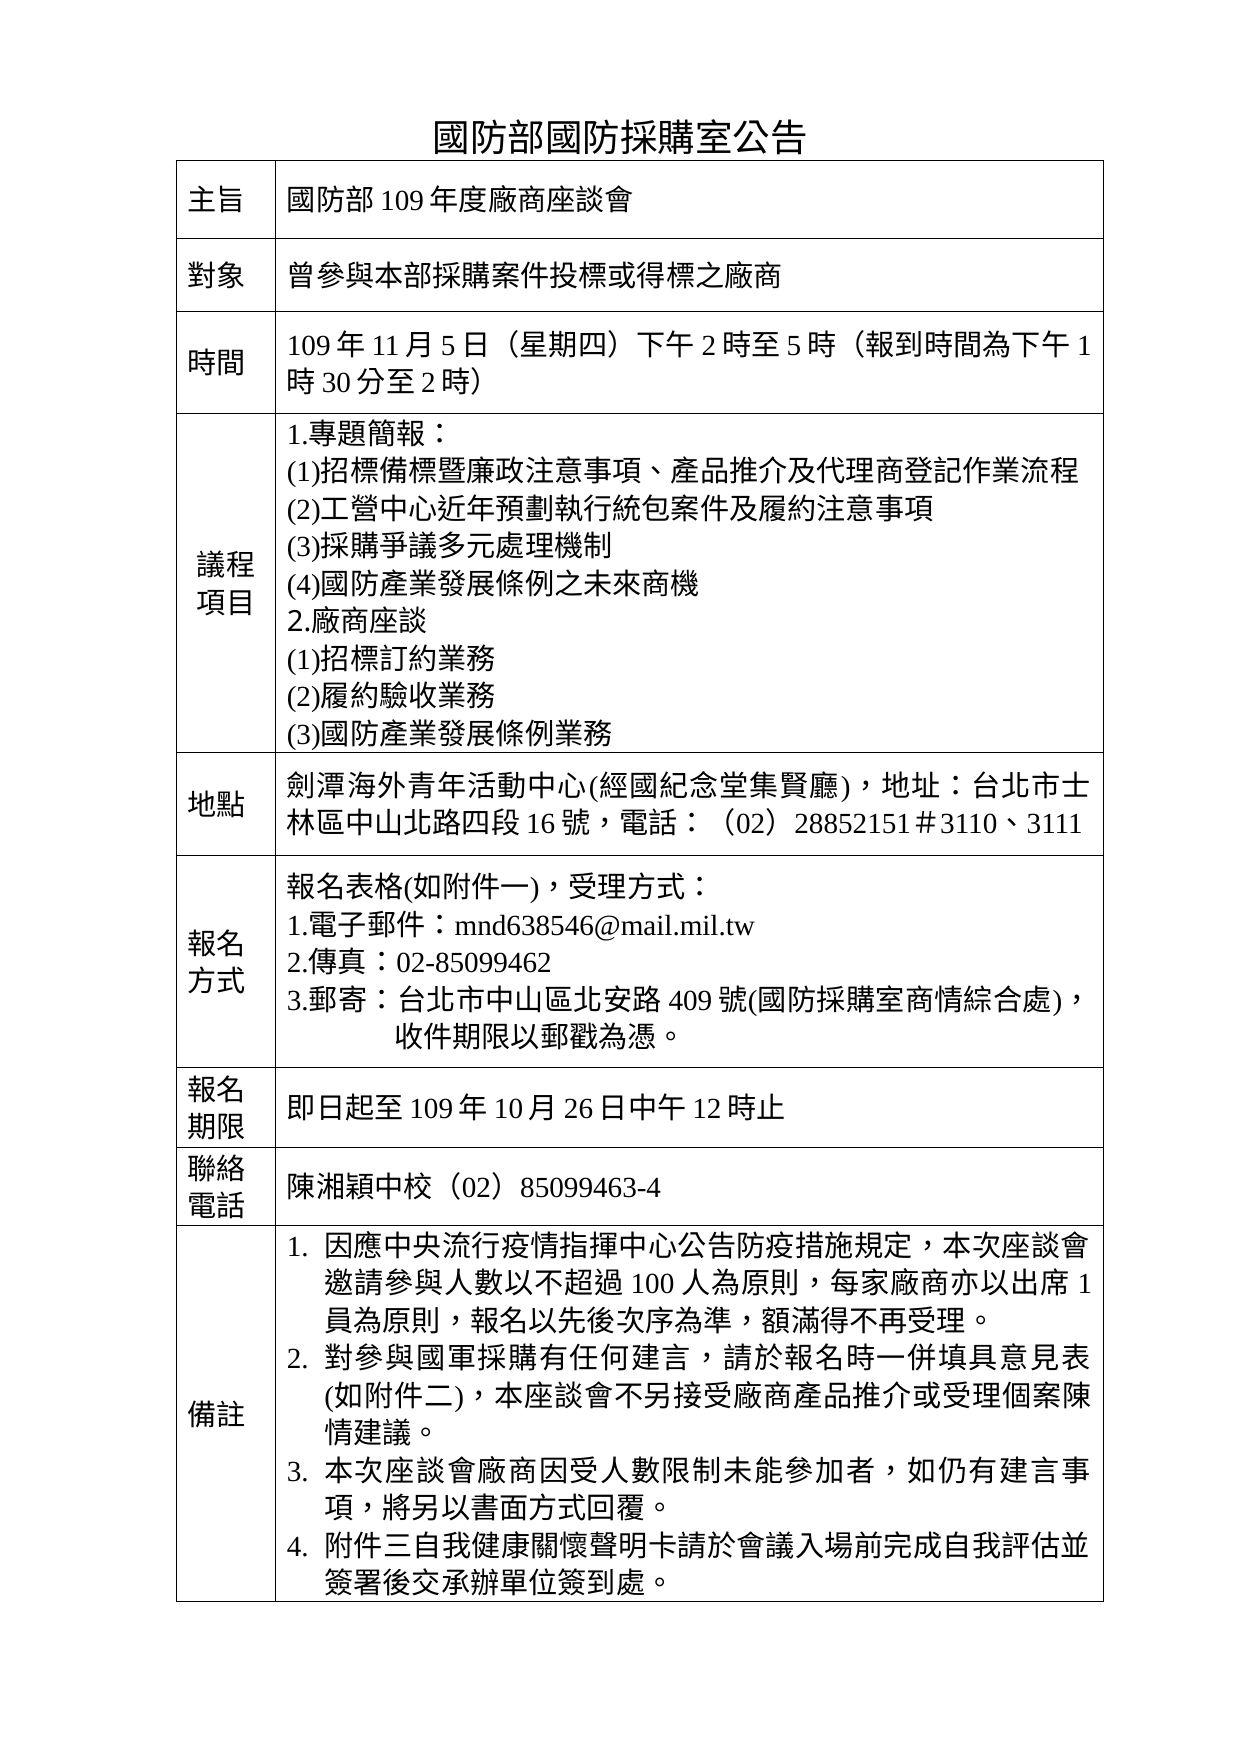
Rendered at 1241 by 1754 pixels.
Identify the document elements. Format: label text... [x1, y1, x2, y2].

table_header 國防部109年度廠商座談會 [276, 161, 1103, 238]
table_cell 1.專題簡報： (1)招標備標暨廉政注意事項、產品推介及代理商登記作業流程 (2)工營中心近年預劃執行統包案件及履約注意事項 (3)採購爭議多元處理機制 (4)國防產業發展條例之未來商機 2.廠商座談 (1)招標訂約業務 (2)履約驗收業務 (3)國防產業發展條例業務 [276, 414, 1103, 752]
table_cell 時間 [177, 312, 275, 413]
table_cell 109年11月5日（星期四）下午2時至5時（報到時間為下午1時30分至2時） [276, 312, 1103, 413]
table_cell 聯絡 電話 [177, 1148, 275, 1225]
table_cell 報名 期限 [177, 1068, 275, 1147]
table_cell 曾參與本部採購案件投標或得標之廠商 [276, 239, 1103, 311]
table_cell 備註 [177, 1226, 275, 1601]
table_cell 對象 [177, 239, 275, 311]
table_cell 議程項目 [177, 414, 275, 752]
table_cell 劍潭海外青年活動中心(經國紀念堂集賢廳)，地址：台北市士林區中山北路四段16號，電話：（02）28852151＃3110、3111 [276, 753, 1103, 855]
table_cell 地點 [177, 753, 275, 855]
table_header 主旨 [177, 161, 275, 238]
table_cell 報名表格(如附件一)，受理方式： 1.電子郵件：mnd638546@mail.mil.tw 2.傳真：02-85099462 3.郵寄：台北市中山區北安路409號(國防採購室商情綜合處)，收件期限以郵戳為憑。 [276, 856, 1103, 1067]
table_cell 陳湘穎中校（02）85099463-4 [276, 1148, 1103, 1225]
table_cell 即日起至109年10月26日中午12時止 [276, 1068, 1103, 1147]
text 國防部國防採購室公告 [187, 118, 1053, 160]
table_cell 報名 方式 [177, 856, 275, 1067]
table_cell 因應中央流行疫情指揮中心公告防疫措施規定，本次座談會邀請參與人數以不超過100人為原則，每家廠商亦以出席1員為原則，報名以先後次序為準，額滿得不再受理。 對參與國軍採購有任何建言，請於報名時一併填具意見表(如附件二)，本座談會不另接受廠商產品推介或受理個案陳情建議。 本次座談會廠商因受人數限制未能參加者，如仍有建言事項，將另以書面方式回覆。 附件三自我健康關懷聲明卡請於會議入場前完成自我評估並簽署後交承辦單位簽到處。 [276, 1226, 1103, 1601]
